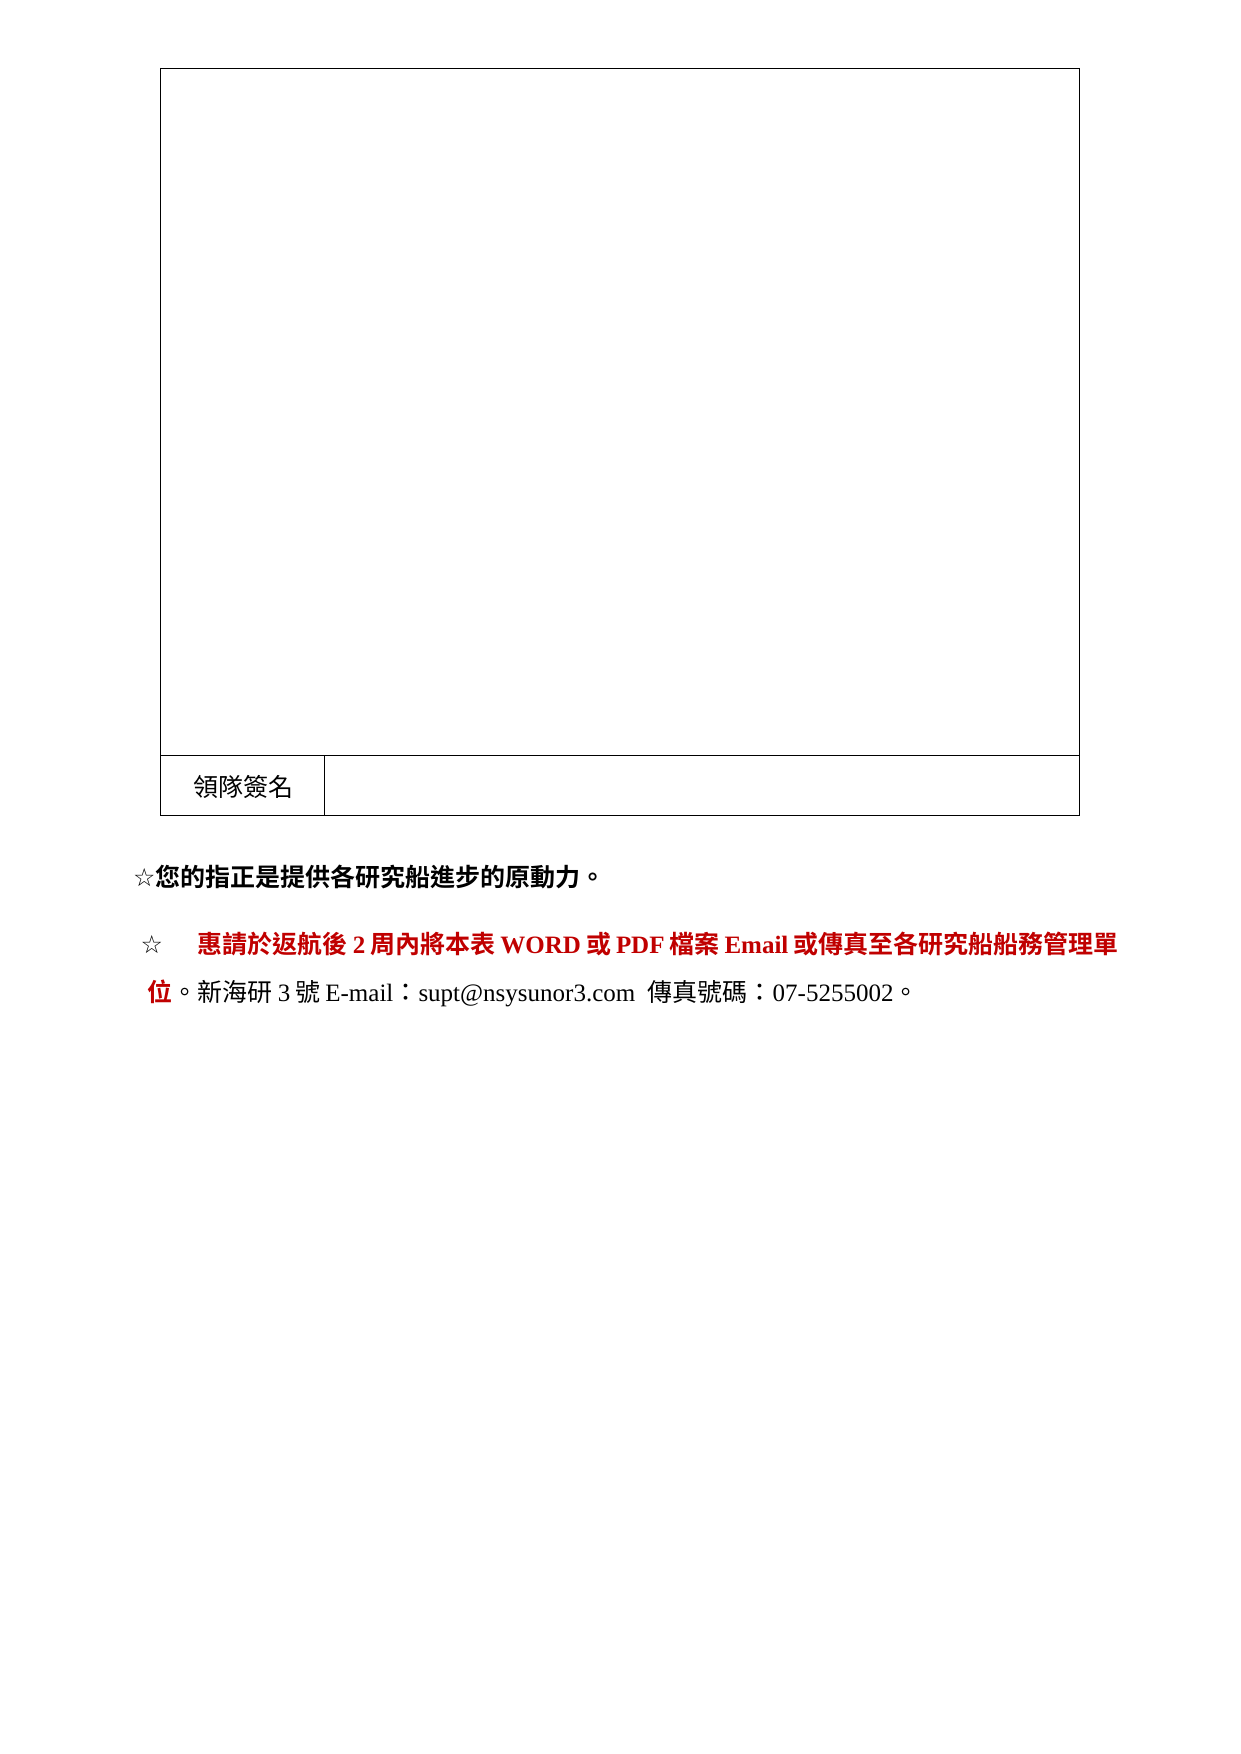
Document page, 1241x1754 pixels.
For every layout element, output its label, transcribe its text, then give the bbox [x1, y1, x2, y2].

list 您的指正是提供各研究船進步的原動力。 [133, 834, 1122, 897]
table_cell [325, 756, 1079, 814]
table_cell [161, 69, 1079, 755]
list 惠請於返航後2周內將本表WORD或PDF檔案Email或傳真至各研究船船務管理單位。新海研3號E-mail：supt@nsysunor3.com 傳真號碼：07-5255002。 [140, 916, 1122, 1011]
table_cell 領隊簽名 [161, 756, 324, 814]
